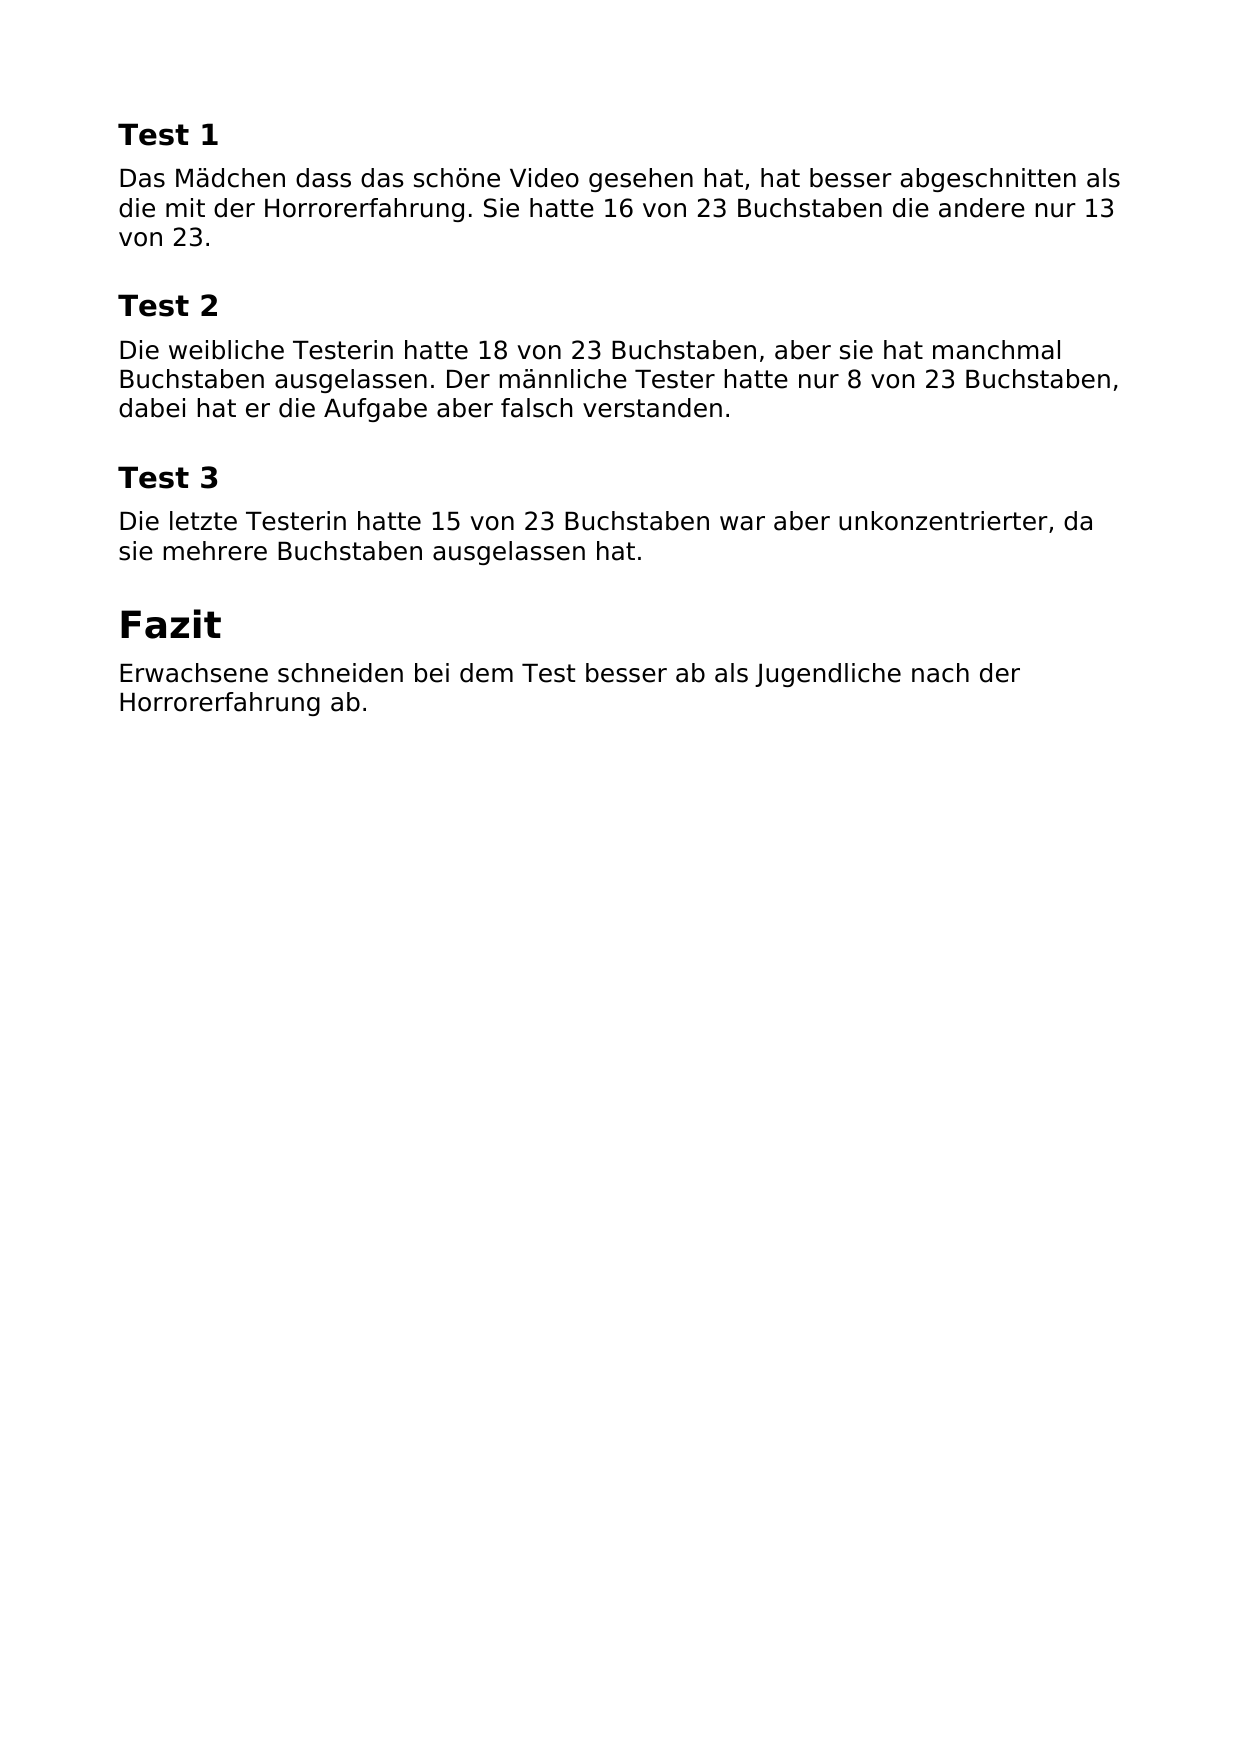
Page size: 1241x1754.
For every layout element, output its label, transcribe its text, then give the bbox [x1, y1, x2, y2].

text Erwachsene schneiden bei dem Test besser ab als Jugendliche nach der Horrorerfahrung ab. [118, 659, 1122, 718]
subtitle Test 2 [118, 289, 1122, 323]
text Die weibliche Testerin hatte 18 von 23 Buchstaben, aber sie hat manchmal Buchstaben ausgelassen. Der männliche Tester hatte nur 8 von 23 Buchstaben, dabei hat er die Aufgabe aber falsch verstanden. [118, 336, 1122, 423]
subtitle Test 1 [118, 118, 1122, 152]
subtitle Test 3 [118, 461, 1122, 495]
text Das Mädchen dass das schöne Video gesehen hat, hat besser abgeschnitten als die mit der Horrorerfahrung. Sie hatte 16 von 23 Buchstaben die andere nur 13 von 23. [118, 164, 1122, 252]
text Die letzte Testerin hatte 15 von 23 Buchstaben war aber unkonzentrierter, da sie mehrere Buchstaben ausgelassen hat. [118, 507, 1122, 566]
subtitle Fazit [118, 603, 1122, 647]
